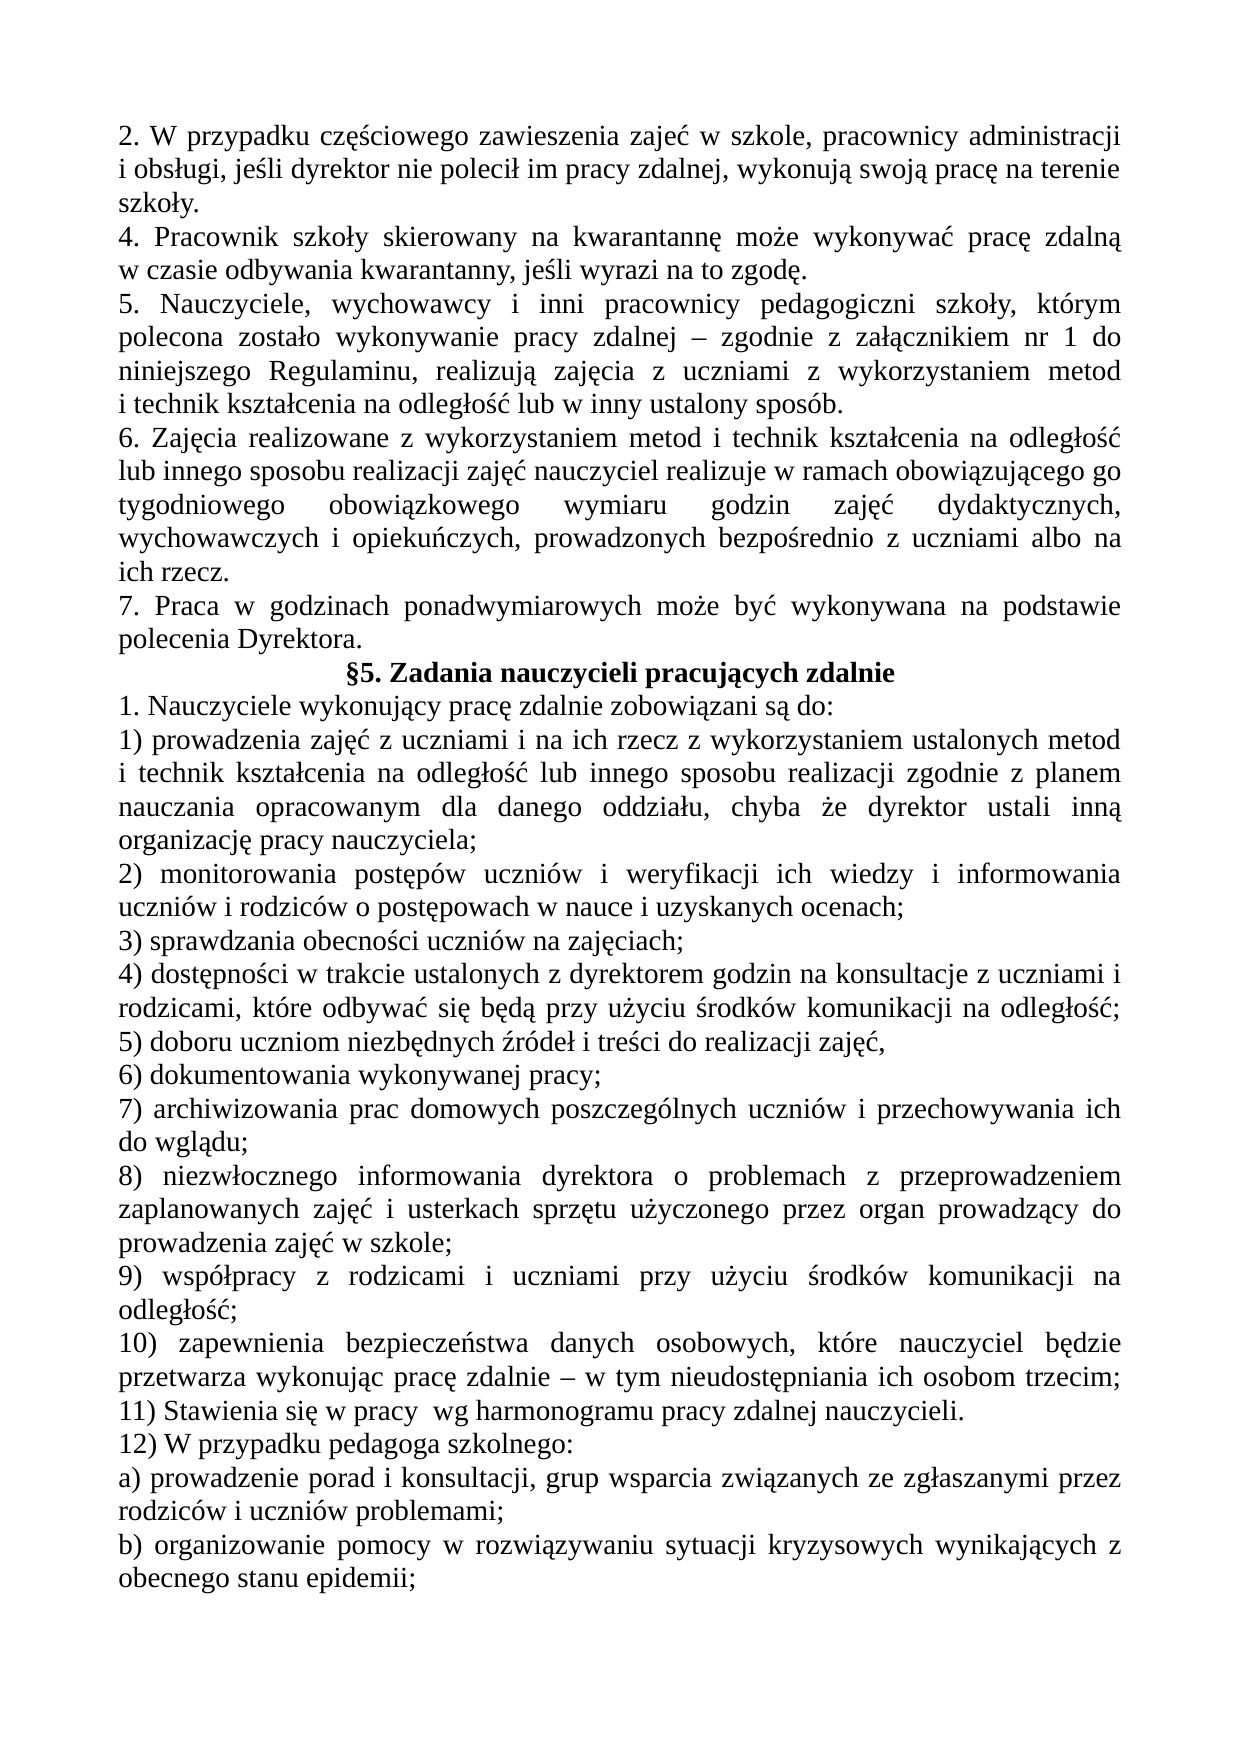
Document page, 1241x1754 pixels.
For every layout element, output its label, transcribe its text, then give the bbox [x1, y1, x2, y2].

text 9) współpracy z rodzicami i uczniami przy użyciu środków komunikacji na odległość; [118, 1258, 1122, 1326]
text 4) dostępności w trakcie ustalonych z dyrektorem godzin na konsultacje z uczniami i rodzicami, które odbywać się będą przy użyciu środków komunikacji na odległość; 5) doboru uczniom niezbędnych źródeł i treści do realizacji zajęć, [118, 957, 1122, 1057]
text 8) niezwłocznego informowania dyrektora o problemach z przeprowadzeniem zaplanowanych zajęć i usterkach sprzętu użyczonego przez organ prowadzący do prowadzenia zajęć w szkole; [118, 1158, 1122, 1258]
text 5. Nauczyciele, wychowawcy i inni pracownicy pedagogiczni szkoły, którym polecona zostało wykonywanie pracy zdalnej – zgodnie z załącznikiem nr 1 do niniejszego Regulaminu, realizują zajęcia z uczniami z wykorzystaniem metod i technik kształcenia na odległość lub w inny ustalony sposób. [118, 286, 1122, 420]
text 10) zapewnienia bezpieczeństwa danych osobowych, które nauczyciel będzie przetwarza wykonując pracę zdalnie – w tym nieudostępniania ich osobom trzecim; 11) Stawienia się w pracy wg harmonogramu pracy zdalnej nauczycieli. [118, 1326, 1122, 1426]
text 1) prowadzenia zajęć z uczniami i na ich rzecz z wykorzystaniem ustalonych metod i technik kształcenia na odległość lub innego sposobu realizacji zgodnie z planem nauczania opracowanym dla danego oddziału, chyba że dyrektor ustali inną organizację pracy nauczyciela; [118, 722, 1122, 856]
text b) organizowanie pomocy w rozwiązywaniu sytuacji kryzysowych wynikających z obecnego stanu epidemii; [118, 1527, 1122, 1594]
text 2. W przypadku częściowego zawieszenia zajeć w szkole, pracownicy administracji i obsługi, jeśli dyrektor nie polecił im pracy zdalnej, wykonują swoją pracę na terenie szkoły. [118, 118, 1122, 219]
text 4. Pracownik szkoły skierowany na kwarantannę może wykonywać pracę zdalną w czasie odbywania kwarantanny, jeśli wyrazi na to zgodę. [118, 219, 1122, 286]
text 6. Zajęcia realizowane z wykorzystaniem metod i technik kształcenia na odległość lub innego sposobu realizacji zajęć nauczyciel realizuje w ramach obowiązującego go tygodniowego obowiązkowego wymiaru godzin zajęć dydaktycznych, wychowawczych i opiekuńczych, prowadzonych bezpośrednio z uczniami albo na ich rzecz. [118, 420, 1122, 588]
text 3) sprawdzania obecności uczniów na zajęciach; [118, 923, 1122, 957]
text §5. Zadania nauczycieli pracujących zdalnie [118, 655, 1122, 688]
text 7. Praca w godzinach ponadwymiarowych może być wykonywana na podstawie polecenia Dyrektora. [118, 588, 1122, 655]
text 6) dokumentowania wykonywanej pracy; [118, 1057, 1122, 1091]
text 1. Nauczyciele wykonujący pracę zdalnie zobowiązani są do: [118, 688, 1122, 722]
text 12) W przypadku pedagoga szkolnego: [118, 1426, 1122, 1460]
text 7) archiwizowania prac domowych poszczególnych uczniów i przechowywania ich do wglądu; [118, 1091, 1122, 1158]
text 2) monitorowania postępów uczniów i weryfikacji ich wiedzy i informowania uczniów i rodziców o postępowach w nauce i uzyskanych ocenach; [118, 856, 1122, 923]
text a) prowadzenie porad i konsultacji, grup wsparcia związanych ze zgłaszanymi przez rodziców i uczniów problemami; [118, 1460, 1122, 1527]
